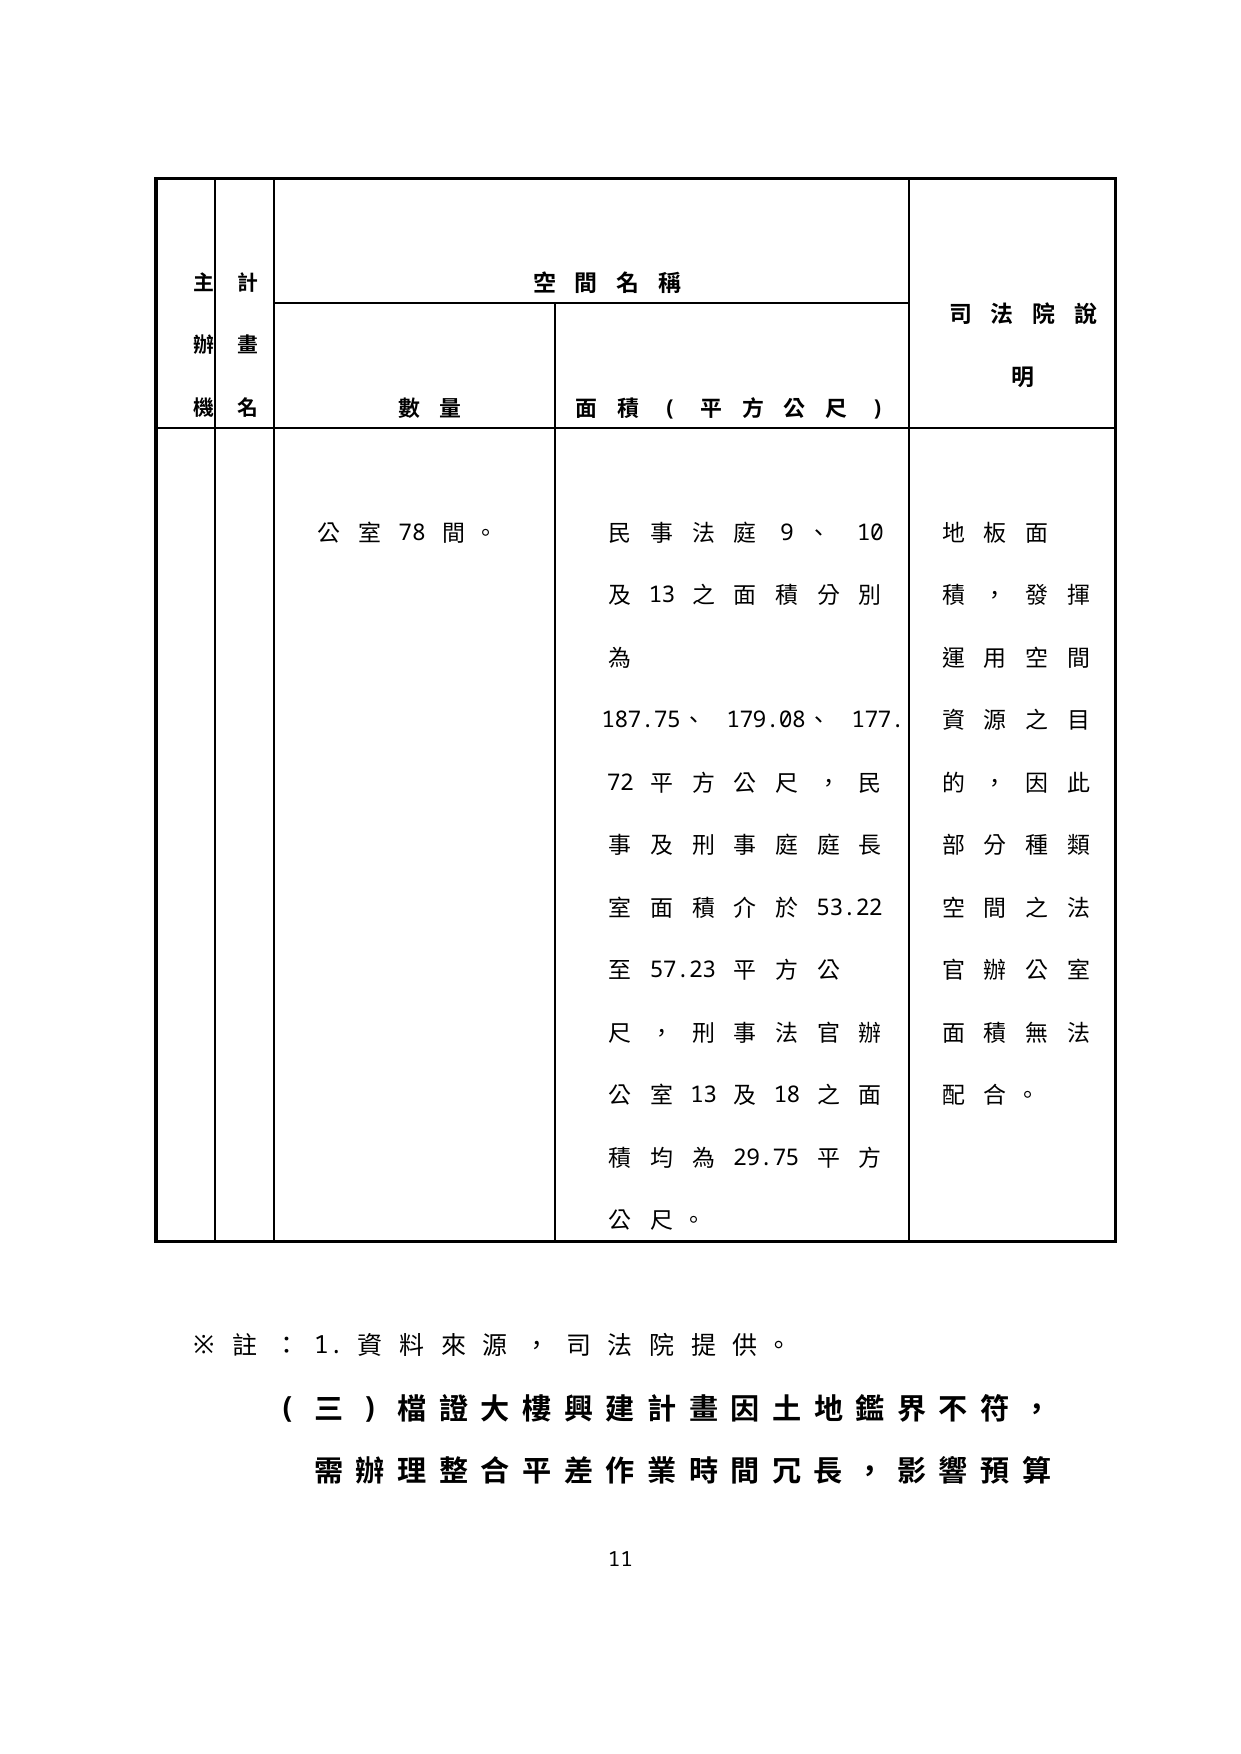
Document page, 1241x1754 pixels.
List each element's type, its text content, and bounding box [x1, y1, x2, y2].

table_header 計畫名稱 [216, 180, 273, 427]
table_cell 民事法庭9、10及13之面積分別為187.75、179.08、177.72平方公尺，民事及刑事庭庭長室面積介於53.22至57.23平方公尺，刑事法官辦公室13及18之面積均為29.75平方公尺。 [556, 429, 908, 1240]
table_header 主辦機關 [158, 180, 214, 427]
text ※註：1.資料來源，司法院提供。 [153, 1302, 1087, 1365]
table_cell [216, 429, 273, 1240]
table_cell [158, 429, 214, 1240]
table_cell 地板面積，發揮運用空間資源之目的，因此部分種類空間之法官辦公室面積無法配合。 [910, 429, 1114, 1240]
table_header 空間名稱 [275, 180, 908, 302]
table_cell 面積(平方公尺) [556, 304, 908, 427]
table_cell 數量 [275, 304, 554, 427]
text (三)檔證大樓興建計畫因土地鑑界不符，需辦理整合平差作業時間冗長，影響預算 [242, 1365, 1058, 1490]
table_header 司法院說明 [910, 180, 1114, 427]
table_cell 公室78間。 [275, 429, 554, 1240]
